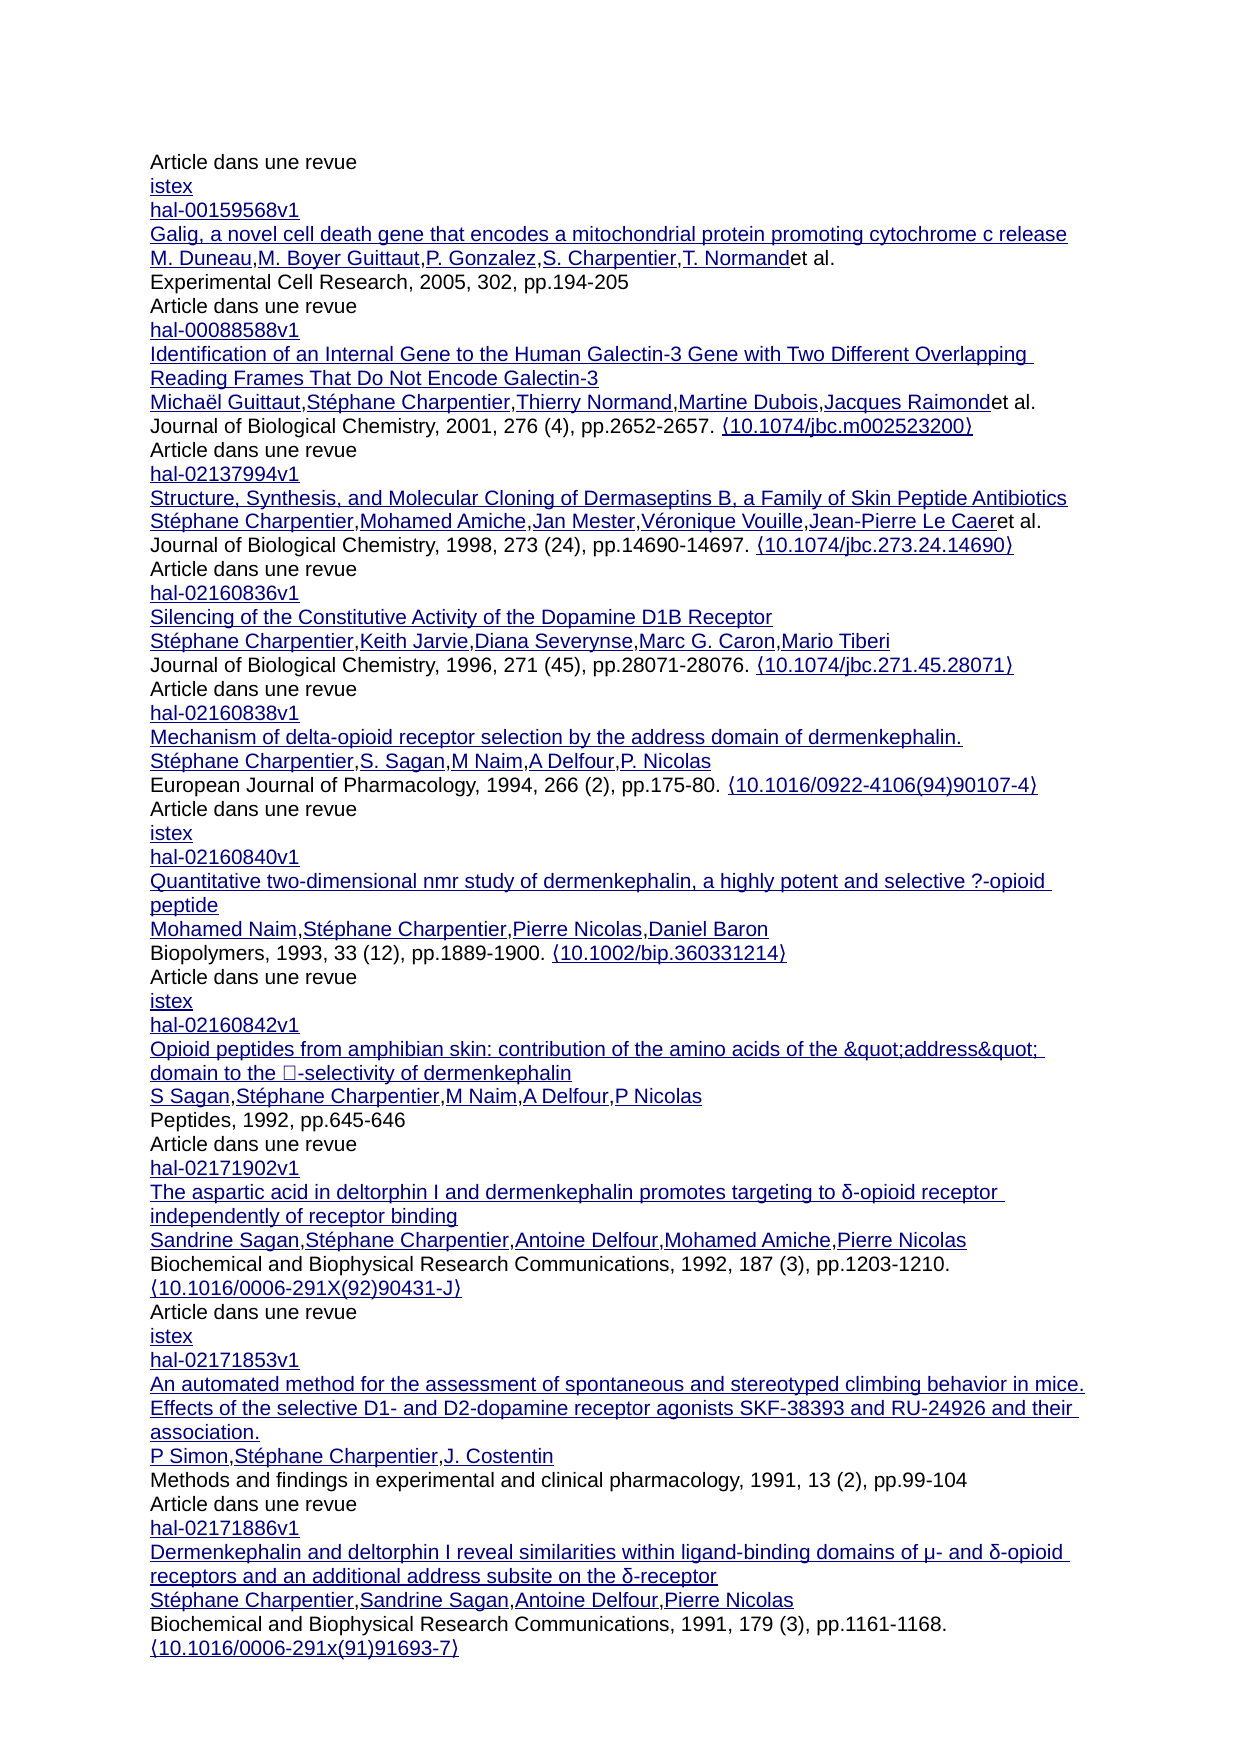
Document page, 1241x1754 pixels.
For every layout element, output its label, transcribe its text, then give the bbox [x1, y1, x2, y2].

table_cell An automated method for the assessment of spontaneous and stereotyped climbing behavior in mice. Effects of the selective D1- and D2-dopamine receptor agonists SKF-38393 and RU-24926 and their association. P Simon,Stéphane Charpentier,J. Costentin Methods and findings in experimental and clinical pharmacology, 1991, 13 (2), pp.99-104 Article dans une revue hal-02171886v1 [150, 1372, 1090, 1539]
table_cell Article dans une revue istex hal-00159568v1 [150, 150, 1090, 222]
table_cell Silencing of the Constitutive Activity of the Dopamine D1B Receptor Stéphane Charpentier,Keith Jarvie,Diana Severynse,Marc G. Caron,Mario Tiberi Journal of Biological Chemistry, 1996, 271 (45), pp.28071-28076. ⟨10.1074/jbc.271.45.28071⟩ Article dans une revue hal-02160838v1 [150, 605, 1090, 725]
table_cell Opioid peptides from amphibian skin: contribution of the amino acids of the &quot;address&quot; domain to the -selectivity of dermenkephalin S Sagan,Stéphane Charpentier,M Naim,A Delfour,P Nicolas Peptides, 1992, pp.645-646 Article dans une revue hal-02171902v1 [150, 1036, 1090, 1180]
table_cell Galig, a novel cell death gene that encodes a mitochondrial protein promoting cytochrome c release M. Duneau,M. Boyer Guittaut,P. Gonzalez,S. Charpentier,T. Normandet al. Experimental Cell Research, 2005, 302, pp.194-205 Article dans une revue hal-00088588v1 [150, 222, 1090, 342]
table_cell The aspartic acid in deltorphin I and dermenkephalin promotes targeting to δ-opioid receptor independently of receptor binding Sandrine Sagan,Stéphane Charpentier,Antoine Delfour,Mohamed Amiche,Pierre Nicolas Biochemical and Biophysical Research Communications, 1992, 187 (3), pp.1203-1210. ⟨10.1016/0006-291X(92)90431-J⟩ Article dans une revue istex hal-02171853v1 [150, 1180, 1090, 1372]
table_cell Structure, Synthesis, and Molecular Cloning of Dermaseptins B, a Family of Skin Peptide Antibiotics Stéphane Charpentier,Mohamed Amiche,Jan Mester,Véronique Vouille,Jean-Pierre Le Caeret al. Journal of Biological Chemistry, 1998, 273 (24), pp.14690-14697. ⟨10.1074/jbc.273.24.14690⟩ Article dans une revue hal-02160836v1 [150, 485, 1090, 605]
table_cell Quantitative two-dimensional nmr study of dermenkephalin, a highly potent and selective ?-opioid peptide Mohamed Naim,Stéphane Charpentier,Pierre Nicolas,Daniel Baron Biopolymers, 1993, 33 (12), pp.1889-1900. ⟨10.1002/bip.360331214⟩ Article dans une revue istex hal-02160842v1 [150, 869, 1090, 1036]
table_cell Identification of an Internal Gene to the Human Galectin-3 Gene with Two Different Overlapping Reading Frames That Do Not Encode Galectin-3 Michaël Guittaut,Stéphane Charpentier,Thierry Normand,Martine Dubois,Jacques Raimondet al. Journal of Biological Chemistry, 2001, 276 (4), pp.2652-2657. ⟨10.1074/jbc.m002523200⟩ Article dans une revue hal-02137994v1 [150, 342, 1090, 485]
table_cell Mechanism of delta-opioid receptor selection by the address domain of dermenkephalin. Stéphane Charpentier,S. Sagan,M Naim,A Delfour,P. Nicolas European Journal of Pharmacology, 1994, 266 (2), pp.175-80. ⟨10.1016/0922-4106(94)90107-4⟩ Article dans une revue istex hal-02160840v1 [150, 725, 1090, 869]
table_cell Dermenkephalin and deltorphin I reveal similarities within ligand-binding domains of μ- and δ-opioid receptors and an additional address subsite on the δ-receptor Stéphane Charpentier,Sandrine Sagan,Antoine Delfour,Pierre Nicolas Biochemical and Biophysical Research Communications, 1991, 179 (3), pp.1161-1168. ⟨10.1016/0006-291x(91)91693-7⟩ [150, 1540, 1090, 1659]
